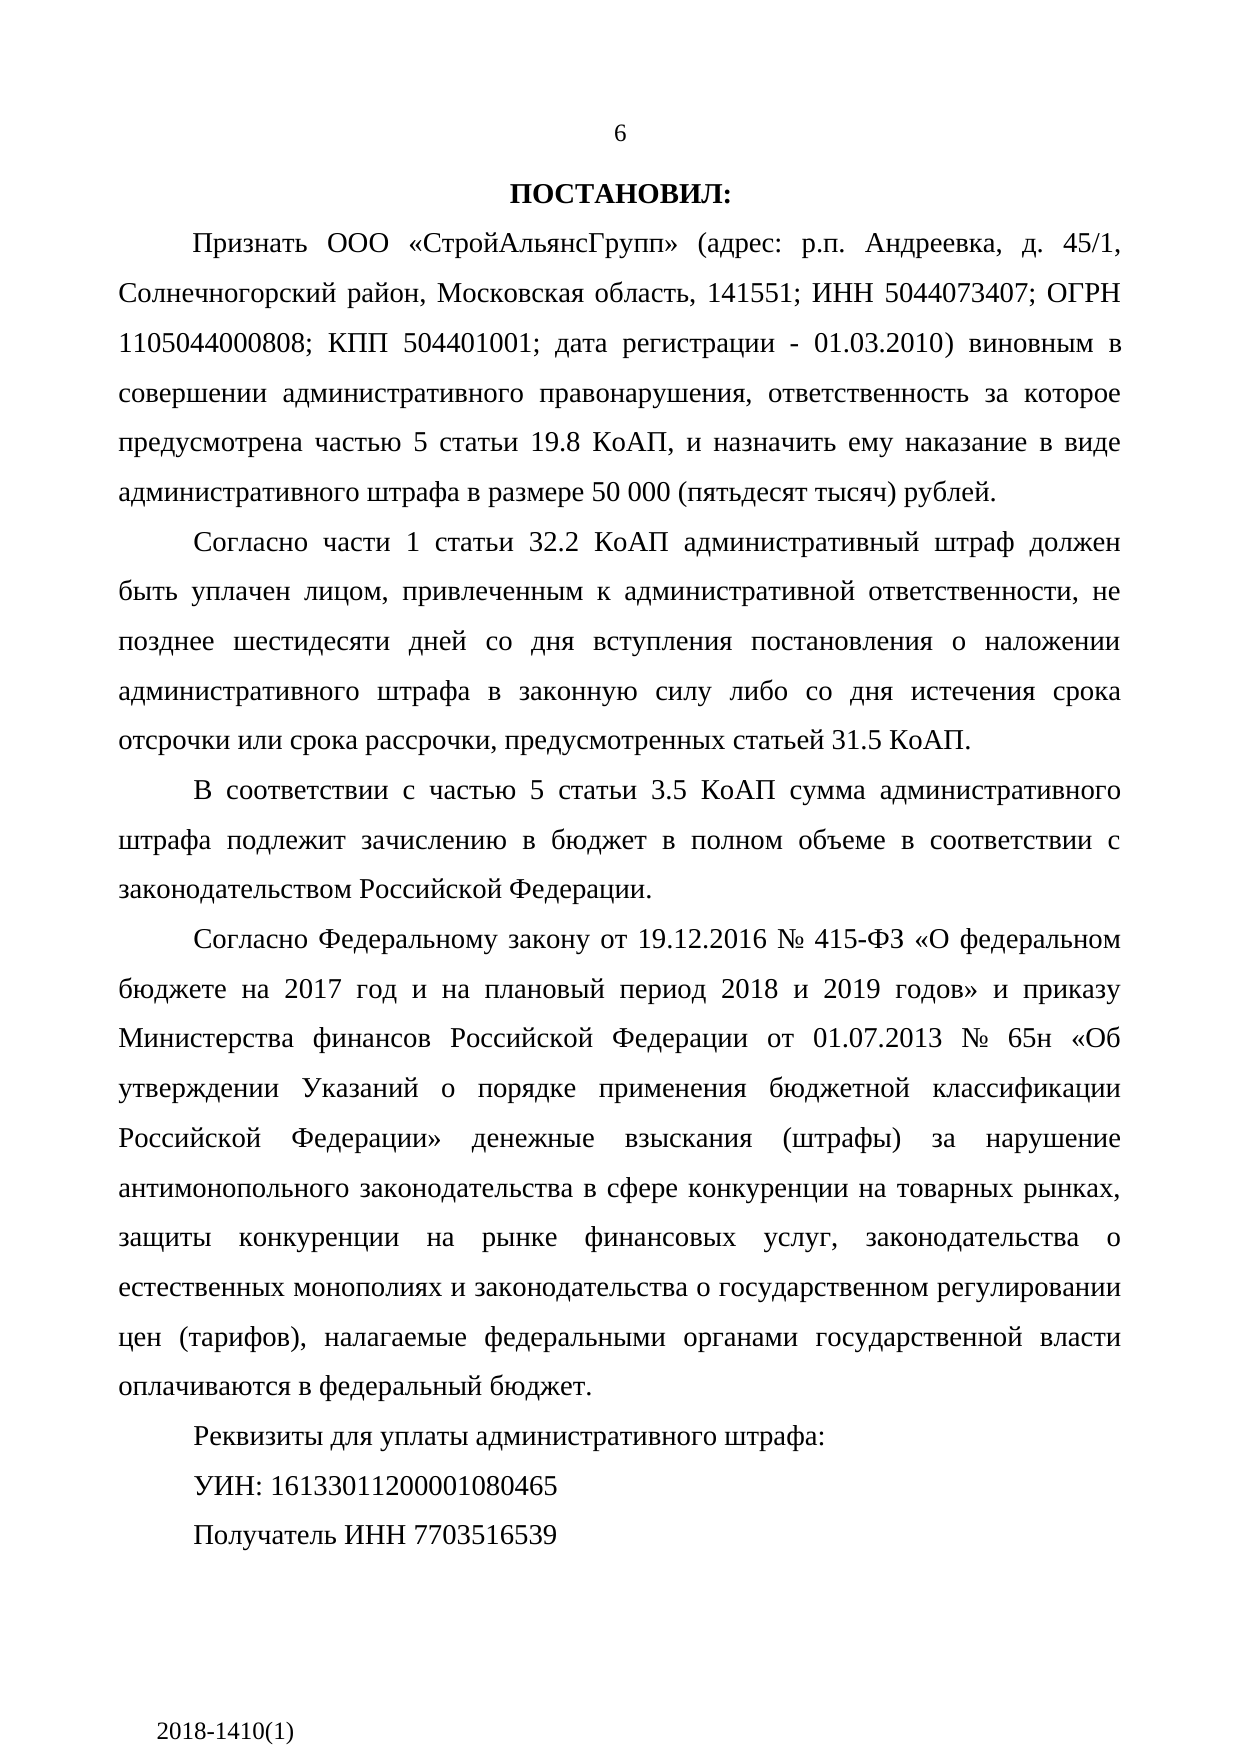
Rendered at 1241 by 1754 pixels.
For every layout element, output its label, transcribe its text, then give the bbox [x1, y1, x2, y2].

text Согласно части 1 статьи 32.2 КоАП административный штраф должен быть уплачен лицом, привлеченным к административной ответственности, не позднее шестидесяти дней со дня вступления постановления о наложении административного штрафа в законную силу либо со дня истечения срока отсрочки или срока рассрочки, предусмотренных статьей 31.5 КоАП. [118, 524, 1122, 756]
text Признать ООО «СтройАльянсГрупп» (адрес: р.п. Андреевка, д. 45/1, Солнечногорский район, Московская область, 141551; ИНН 5044073407; ОГРН 1105044000808; КПП 504401001; дата регистрации - 01.03.2010) виновным в совершении административного правонарушения, ответственность за которое предусмотрена частью 5 статьи 19.8 КоАП, и назначить ему наказание в виде административного штрафа в размере 50 000 (пятьдесят тысяч) рублей. [118, 226, 1122, 508]
text В соответствии с частью 5 статьи 3.5 КоАП сумма административного штрафа подлежит зачислению в бюджет в полном объеме в соответствии с законодательством Российской Федерации. [118, 773, 1122, 905]
text Согласно Федеральному закону от 19.12.2016 № 415-ФЗ «О федеральном бюджете на 2017 год и на плановый период 2018 и 2019 годов» и приказу Министерства финансов Российской Федерации от 01.07.2013 № 65н «Об утверждении Указаний о порядке применения бюджетной классификации Российской Федерации» денежные взыскания (штрафы) за нарушение антимонопольного законодательства в сфере конкуренции на товарных рынках, защиты конкуренции на рынке финансовых услуг, законодательства о естественных монополиях и законодательства о государственном регулировании цен (тарифов), налагаемые федеральными органами государственной власти оплачиваются в федеральный бюджет. [118, 922, 1122, 1402]
text ПОСТАНОВИЛ: [120, 176, 1122, 209]
text УИН: 16133011200001080465 [118, 1468, 1122, 1501]
text Реквизиты для уплаты административного штрафа: [118, 1418, 1122, 1452]
text Получатель ИНН 7703516539 [118, 1518, 1122, 1551]
